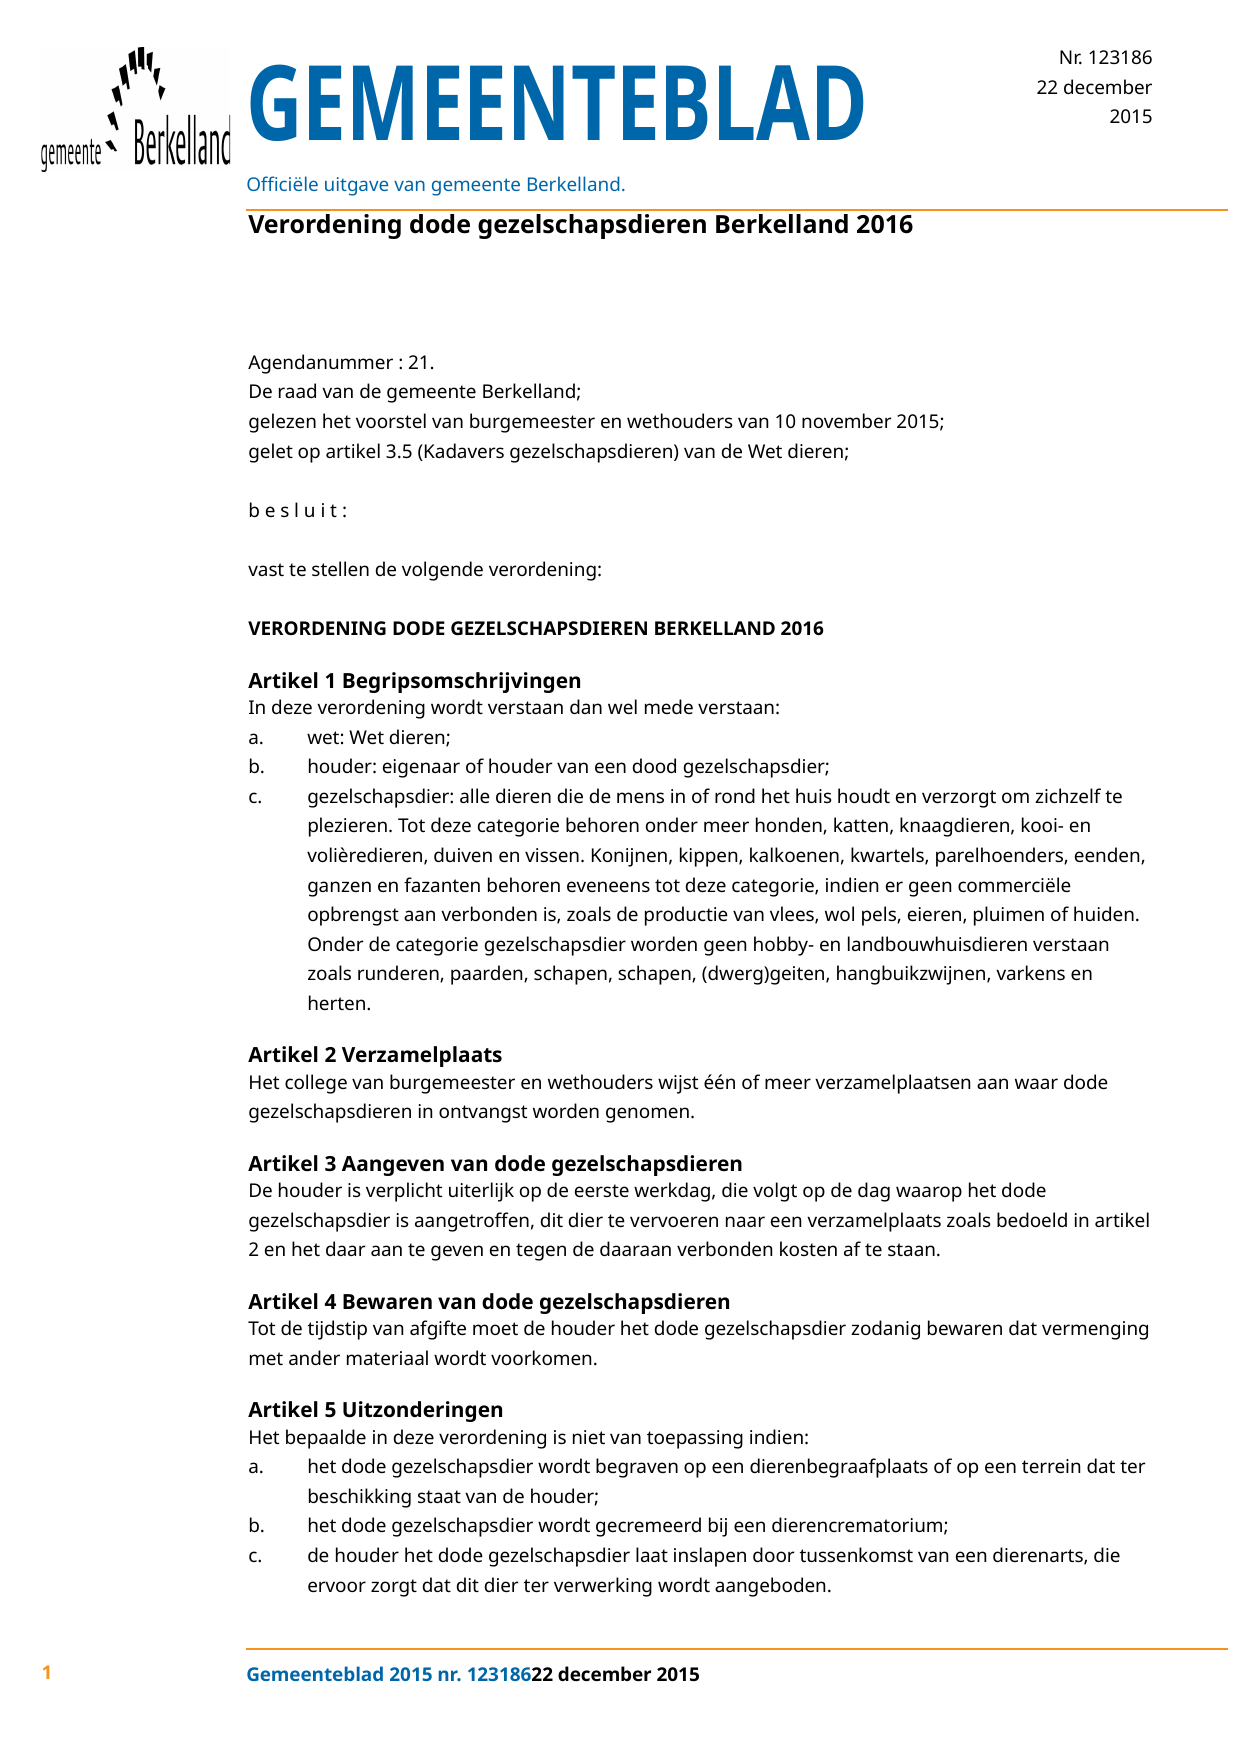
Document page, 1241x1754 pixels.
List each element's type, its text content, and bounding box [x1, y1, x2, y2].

list houder: eigenaar of houder van een dood gezelschapsdier; [248, 753, 1152, 779]
list de houder het dode gezelschapsdier laat inslapen door tussenkomst van een dierenarts, die ervoor zorgt dat dit dier ter verwerking wordt aangeboden. [248, 1542, 1152, 1597]
text De houder is verplicht uiterlijk op de eerste werkdag, die volgt op de dag waarop het dode gezelschapsdier is aangetroffen, dit dier te vervoeren naar een verzamelplaats zoals bedoeld in artikel 2 en het daar aan te geven en tegen de daaraan verbonden kosten af te staan. [248, 1177, 1152, 1262]
text Artikel 5 Uitzonderingen [248, 1395, 1152, 1424]
picture [41, 47, 231, 172]
text Artikel 4 Bewaren van dode gezelschapsdieren [248, 1287, 1152, 1315]
text Agendanummer : 21. [248, 349, 1152, 375]
text Verordening dode gezelschapsdieren Berkelland 2016 [248, 211, 1152, 241]
text vast te stellen de volgende verordening: [248, 556, 1152, 582]
list gezelschapsdier: alle dieren die de mens in of rond het huis houdt en verzorgt om zichzelf te plezieren. Tot deze categorie behoren onder meer honden, katten, knaagdieren, kooi- en volièredieren, duiven en vissen. Konijnen, kippen, kalkoenen, kwartels, parelhoenders, eenden, ganzen en fazanten behoren eveneens tot deze categorie, indien er geen commerciële opbrengst aan verbonden is, zoals de productie van vlees, wol pels, eieren, pluimen of huiden. Onder de categorie gezelschapsdier worden geen hobby- en landbouwhuisdieren verstaan zoals runderen, paarden, schapen, schapen, (dwerg)geiten, hangbuikzwijnen, varkens en herten. [248, 783, 1152, 1016]
text Artikel 2 Verzamelplaats [248, 1041, 1152, 1069]
text Tot de tijdstip van afgifte moet de houder het dode gezelschapsdier zodanig bewaren dat vermenging met ander materiaal wordt voorkomen. [248, 1315, 1152, 1371]
text De raad van de gemeente Berkelland; [248, 379, 1152, 404]
text Het college van burgemeester en wethouders wijst één of meer verzamelplaatsen aan waar dode gezelschapsdieren in ontvangst worden genomen. [248, 1069, 1152, 1124]
text gelezen het voorstel van burgemeester en wethouders van 10 november 2015; [248, 408, 1152, 434]
text Artikel 1 Begripsomschrijvingen [248, 666, 1152, 694]
list wet: Wet dieren; [248, 724, 1152, 749]
text Artikel 3 Aangeven van dode gezelschapsdieren [248, 1149, 1152, 1177]
text b e s l u i t : [248, 497, 1152, 523]
text In deze verordening wordt verstaan dan wel mede verstaan: [248, 694, 1152, 720]
list het dode gezelschapsdier wordt begraven op een dierenbegraafplaats of op een terrein dat ter beschikking staat van de houder; [248, 1453, 1152, 1509]
text Het bepaalde in deze verordening is niet van toepassing indien: [248, 1424, 1152, 1449]
text VERORDENING DODE GEZELSCHAPSDIEREN BERKELLAND 2016 [248, 615, 1152, 641]
list het dode gezelschapsdier wordt gecremeerd bij een dierencrematorium; [248, 1513, 1152, 1538]
text gelet op artikel 3.5 (Kadavers gezelschapsdieren) van de Wet dieren; [248, 438, 1152, 464]
